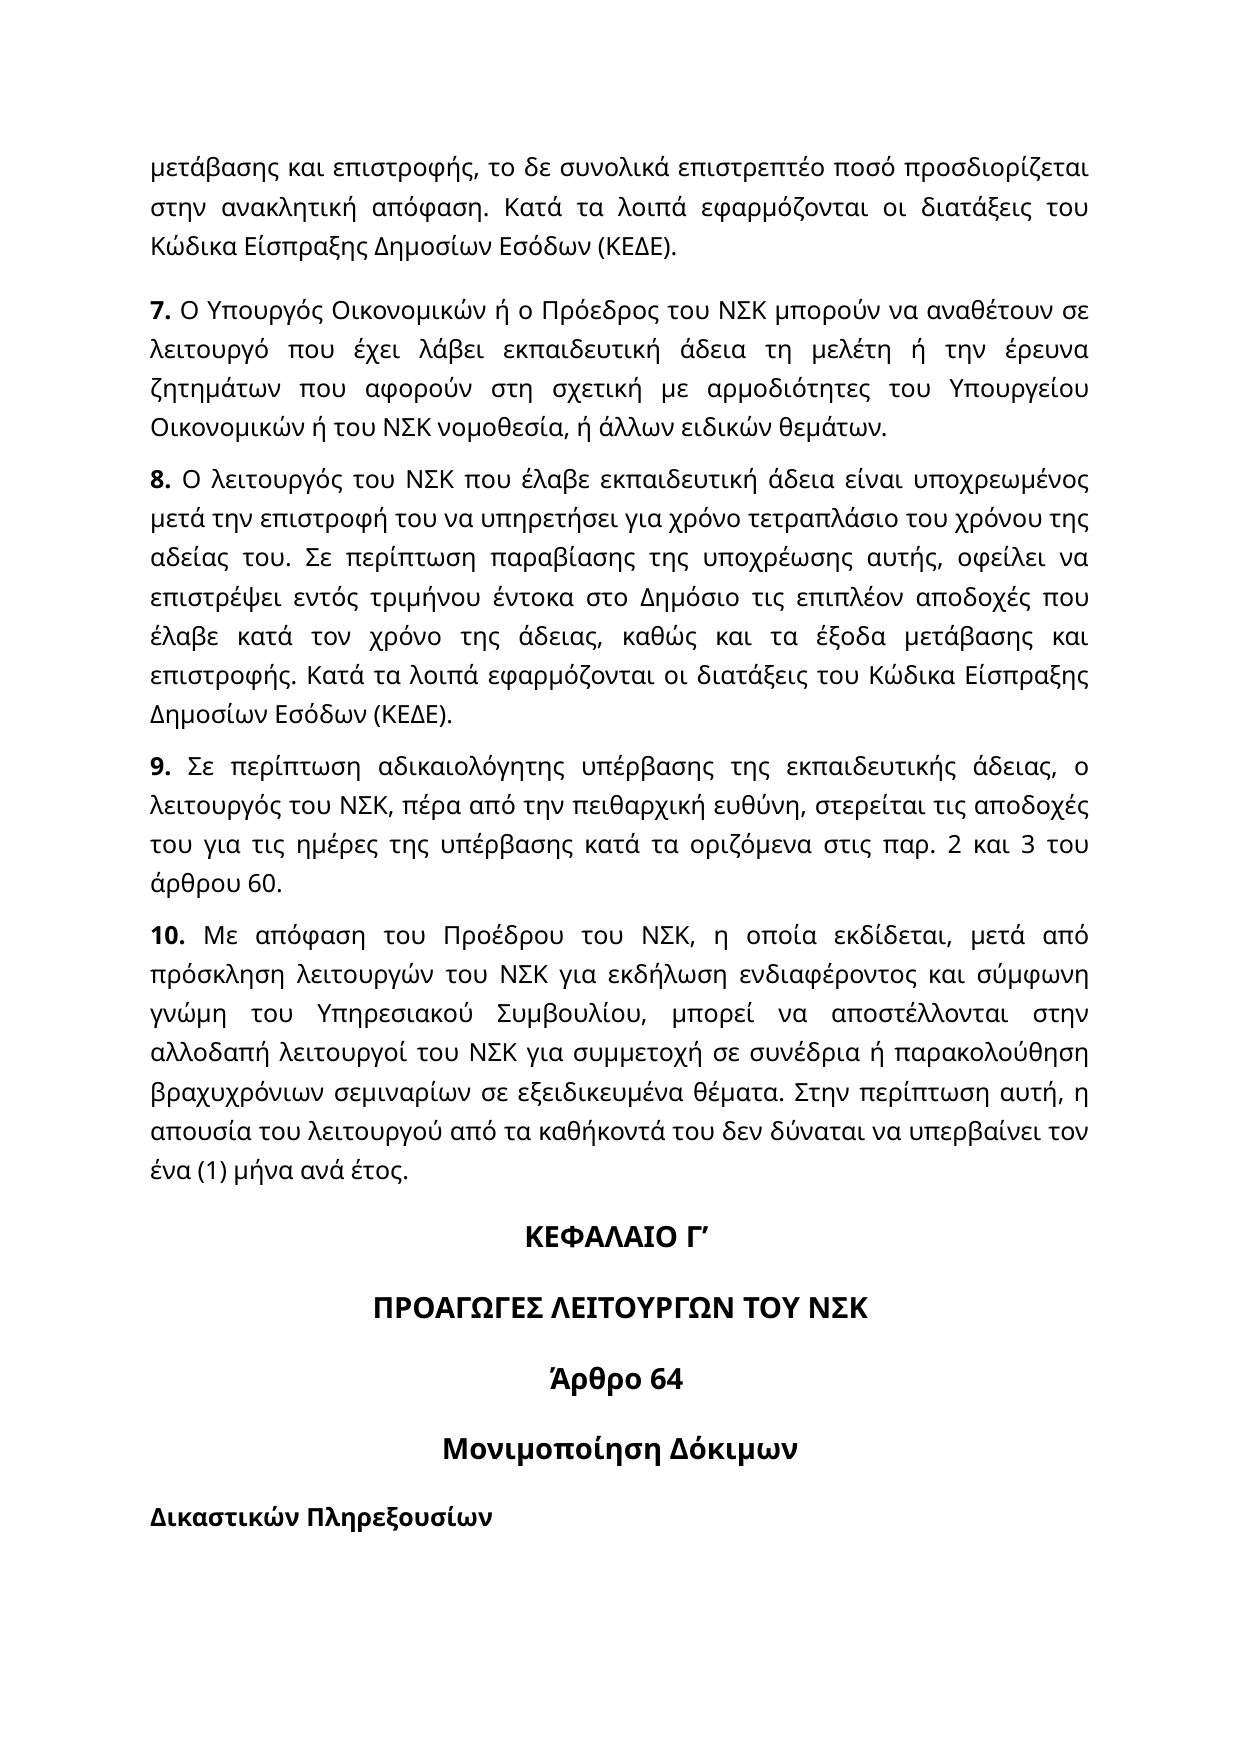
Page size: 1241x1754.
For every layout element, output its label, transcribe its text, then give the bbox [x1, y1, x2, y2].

subtitle ΚΕΦΑΛΑΙΟ Γ’ [150, 1217, 1090, 1256]
text Δικαστικών Πληρεξουσίων [150, 1499, 1090, 1533]
text 7. Ο Υπουργός Οικονομικών ή ο Πρόεδρος του ΝΣΚ μπορούν να αναθέτουν σε λειτουργό που έχει λάβει εκπαιδευτική άδεια τη μελέτη ή την έρευνα ζητημάτων που αφορούν στη σχετική με αρμοδιότητες του Υπουργείου Οικονομικών ή του ΝΣΚ νομοθεσία, ή άλλων ειδικών θεμάτων. [150, 292, 1090, 444]
text 10. Με απόφαση του Προέδρου του ΝΣΚ, η οποία εκδίδεται, μετά από πρόσκληση λειτουργών του ΝΣΚ για εκδήλωση ενδιαφέροντος και σύμφωνη γνώμη του Υπηρεσιακού Συμβουλίου, μπορεί να αποστέλλονται στην αλλοδαπή λειτουργοί του ΝΣΚ για συμμετοχή σε συνέδρια ή παρακολούθηση βραχυχρόνιων σεμιναρίων σε εξειδικευμένα θέματα. Στην περίπτωση αυτή, η απουσία του λειτουργού από τα καθήκοντά του δεν δύναται να υπερβαίνει τον ένα (1) μήνα ανά έτος. [150, 917, 1090, 1187]
subtitle ΠΡΟΑΓΩΓΕΣ ΛΕΙΤΟΥΡΓΩΝ ΤΟΥ ΝΣΚ [150, 1287, 1090, 1327]
text μετάβασης και επιστροφής, το δε συνολικά επιστρεπτέο ποσό προσδιορίζεται στην ανακλητική απόφαση. Κατά τα λοιπά εφαρμόζονται οι διατάξεις του Κώδικα Είσπραξης Δημοσίων Εσόδων (ΚΕΔΕ). [150, 150, 1090, 262]
subtitle Άρθρο 64 [150, 1358, 1090, 1398]
text 9. Σε περίπτωση αδικαιολόγητης υπέρβασης της εκπαιδευτικής άδειας, ο λειτουργός του ΝΣΚ, πέρα από την πειθαρχική ευθύνη, στερείται τις αποδοχές του για τις ημέρες της υπέρβασης κατά τα οριζόμενα στις παρ. 2 και 3 του άρθρου 60. [150, 748, 1090, 900]
text 8. Ο λειτουργός του ΝΣΚ που έλαβε εκπαιδευτική άδεια είναι υποχρεωμένος μετά την επιστροφή του να υπηρετήσει για χρόνο τετραπλάσιο του χρόνου της αδείας του. Σε περίπτωση παραβίασης της υποχρέωσης αυτής, οφείλει να επιστρέψει εντός τριμήνου έντοκα στο Δημόσιο τις επιπλέον αποδοχές που έλαβε κατά τον χρόνο της άδειας, καθώς και τα έξοδα μετάβασης και επιστροφής. Κατά τα λοιπά εφαρμόζονται οι διατάξεις του Κώδικα Είσπραξης Δημοσίων Εσόδων (ΚΕΔΕ). [150, 462, 1090, 731]
subtitle Μονιμοποίηση Δόκιμων [150, 1428, 1090, 1468]
